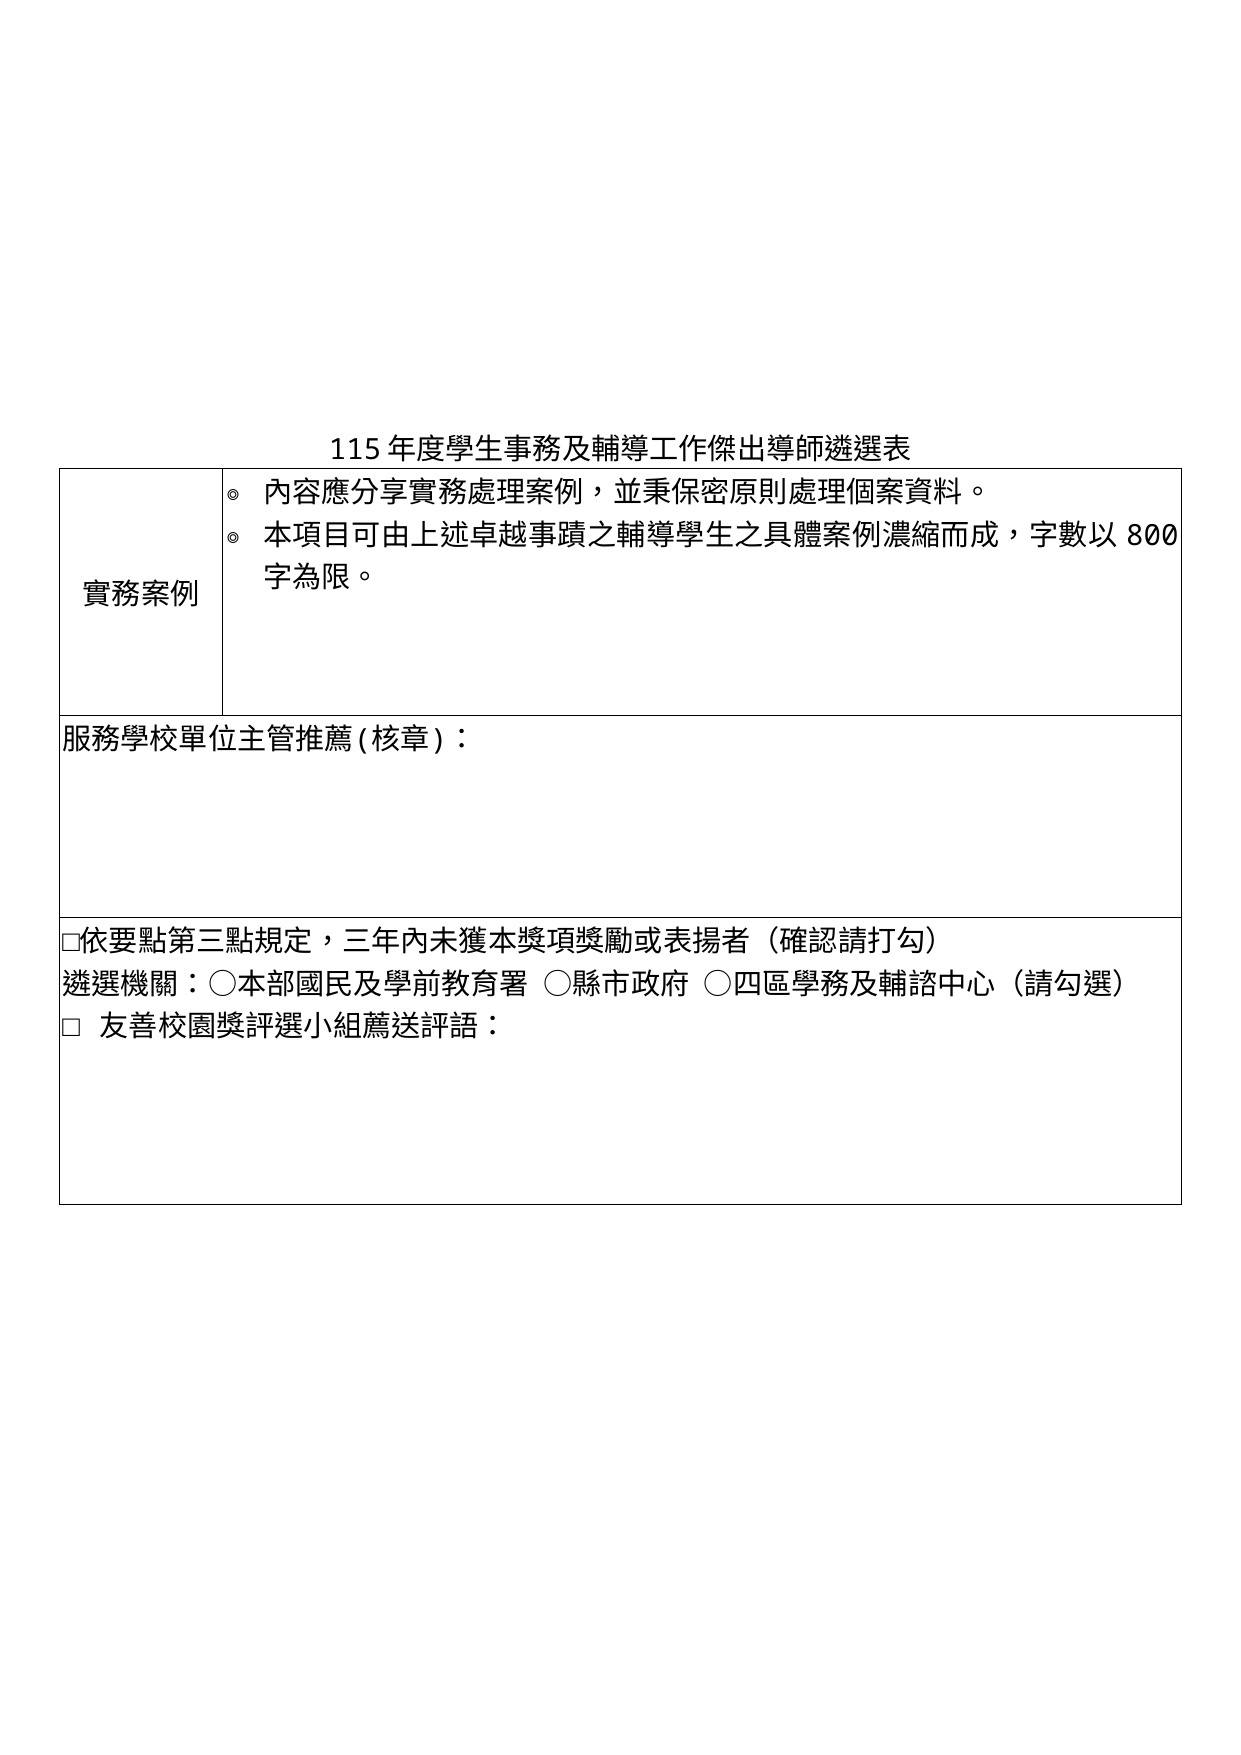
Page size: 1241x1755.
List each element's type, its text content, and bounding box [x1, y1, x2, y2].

table_cell □依要點第三點規定，三年內未獲本獎項獎勵或表揚者（確認請打勾） 遴選機關：○本部國民及學前教育署 ○縣市政府 ○四區學務及輔諮中心（請勾選） 友善校園獎評選小組薦送評語： [60, 918, 1181, 1204]
table_cell 實務案例 [60, 469, 222, 715]
table_cell 內容應分享實務處理案例，並秉保密原則處理個案資料。 本項目可由上述卓越事蹟之輔導學生之具體案例濃縮而成，字數以800字為限。 [223, 469, 1181, 715]
table_header 115年度學生事務及輔導工作傑出導師遴選表 [59, 425, 1181, 468]
table_cell 服務學校單位主管推薦(核章)： [60, 716, 1181, 917]
